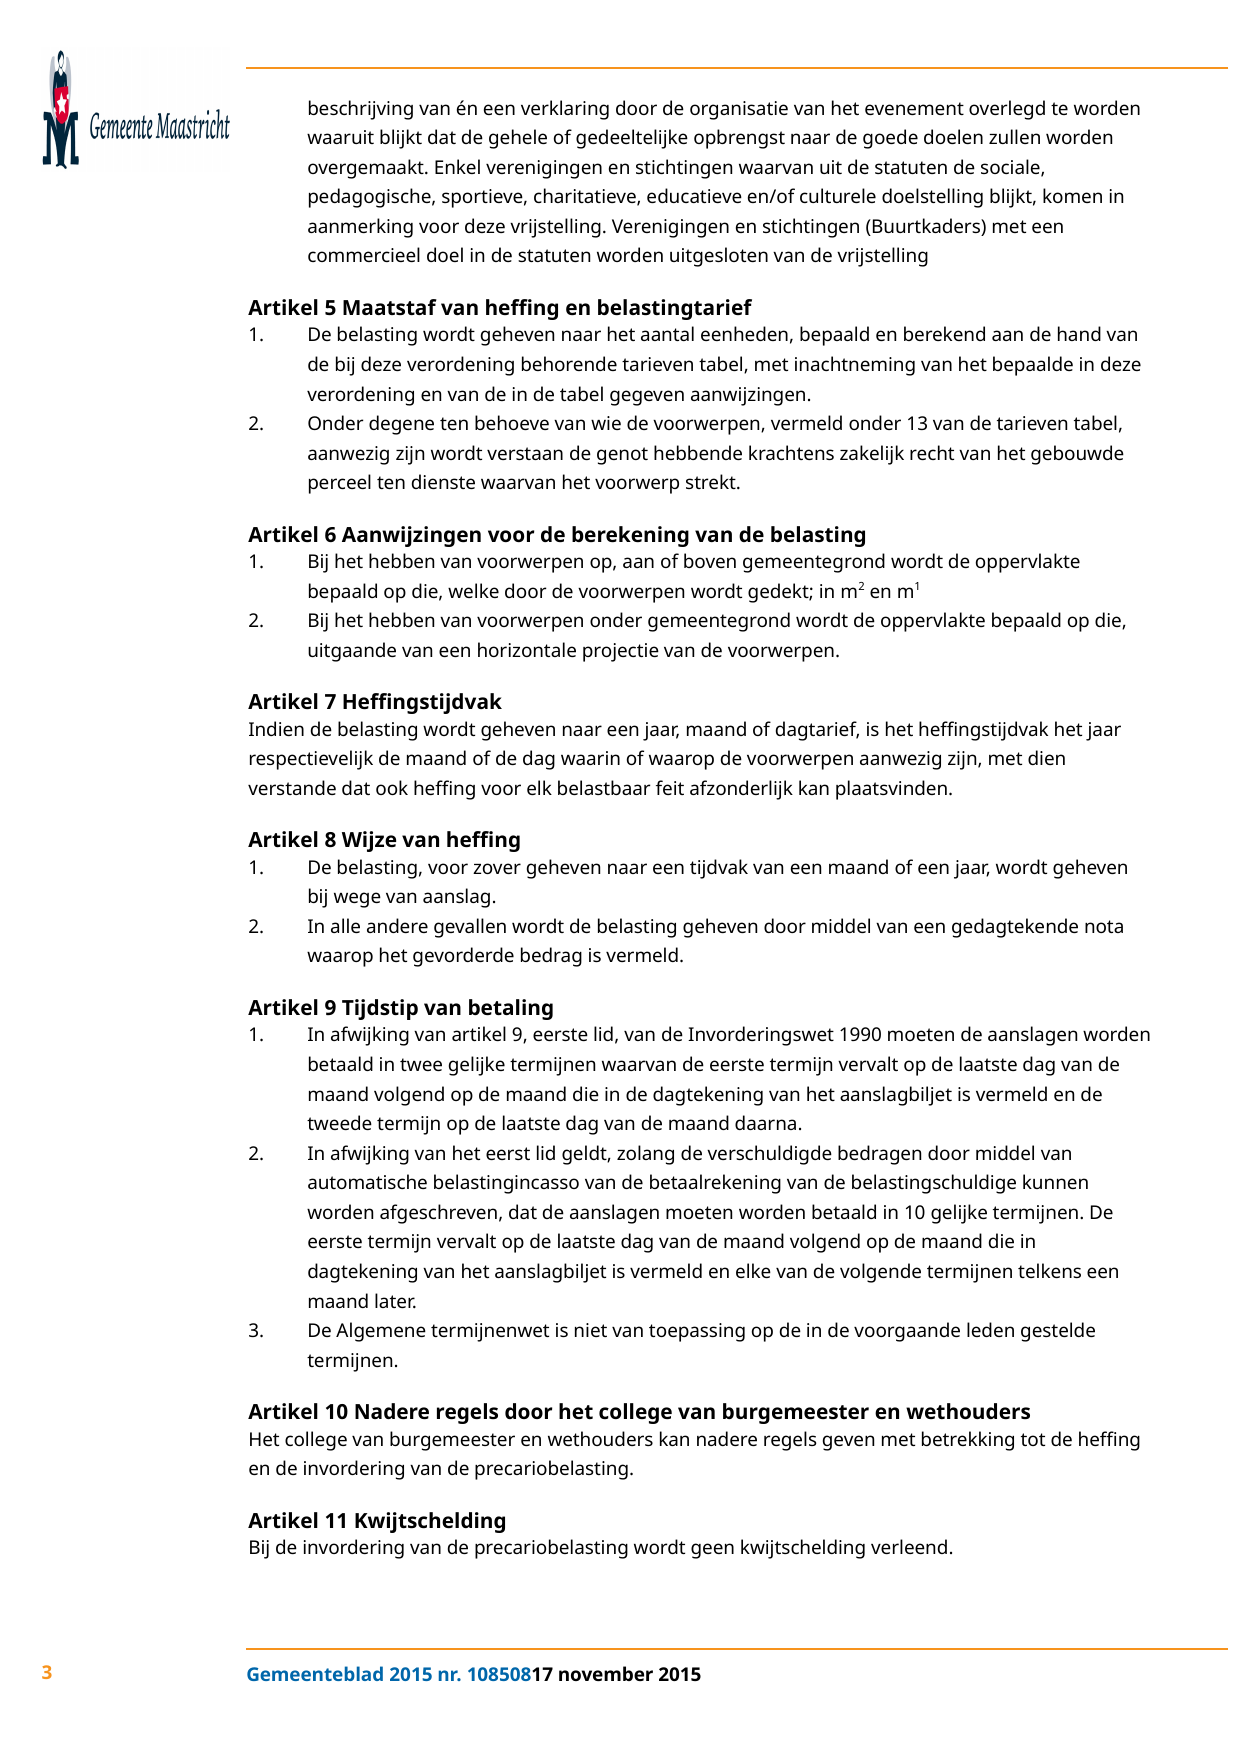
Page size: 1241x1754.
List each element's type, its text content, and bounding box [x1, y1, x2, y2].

list In afwijking van artikel 9, eerste lid, van de Invorderingswet 1990 moeten de aanslagen worden betaald in twee gelijke termijnen waarvan de eerste termijn vervalt op de laatste dag van de maand volgend op de maand die in de dagtekening van het aanslagbiljet is vermeld en de tweede termijn op de laatste dag van de maand daarna. [248, 1022, 1152, 1136]
list In afwijking van het eerst lid geldt, zolang de verschuldigde bedragen door middel van automatische belastingincasso van de betaalrekening van de belastingschuldige kunnen worden afgeschreven, dat de aanslagen moeten worden betaald in 10 gelijke termijnen. De eerste termijn vervalt op de laatste dag van de maand volgend op de maand die in dagtekening van het aanslagbiljet is vermeld en elke van de volgende termijnen telkens een maand later. [248, 1140, 1152, 1313]
text Artikel 8 Wijze van heffing [248, 826, 1152, 854]
text Indien de belasting wordt geheven naar een jaar, maand of dagtarief, is het heffingstijdvak het jaar respectievelijk de maand of de dag waarin of waarop de voorwerpen aanwezig zijn, met dien verstande dat ook heffing voor elk belastbaar feit afzonderlijk kan plaatsvinden. [248, 716, 1152, 801]
text Artikel 6 Aanwijzingen voor de berekening van de belasting [248, 520, 1152, 548]
list In alle andere gevallen wordt de belasting geheven door middel van een gedagtekende nota waarop het gevorderde bedrag is vermeld. [248, 913, 1152, 968]
picture [41, 47, 231, 172]
text Het college van burgemeester en wethouders kan nadere regels geven met betrekking tot de heffing en de invordering van de precariobelasting. [248, 1426, 1152, 1481]
list De belasting wordt geheven naar het aantal eenheden, bepaald en berekend aan de hand van de bij deze verordening behorende tarieven tabel, met inachtneming van het bepaalde in deze verordening en van de in de tabel gegeven aanwijzingen. [248, 322, 1152, 406]
list beschrijving van én een verklaring door de organisatie van het evenement overlegd te worden waaruit blijkt dat de gehele of gedeeltelijke opbrengst naar de goede doelen zullen worden overgemaakt. Enkel verenigingen en stichtingen waarvan uit de statuten de sociale, pedagogische, sportieve, charitatieve, educatieve en/of culturele doelstelling blijkt, komen in aanmerking voor deze vrijstelling. Verenigingen en stichtingen (Buurtkaders) met een commercieel doel in de statuten worden uitgesloten van de vrijstelling [248, 95, 1152, 268]
list Bij het hebben van voorwerpen op, aan of boven gemeentegrond wordt de oppervlakte bepaald op die, welke door de voorwerpen wordt gedekt; in m2 en m1 [248, 548, 1152, 604]
text Artikel 9 Tijdstip van betaling [248, 993, 1152, 1022]
text Artikel 10 Nadere regels door het college van burgemeester en wethouders [248, 1397, 1152, 1426]
text Bij de invordering van de precariobelasting wordt geen kwijtschelding verleend. [248, 1534, 1152, 1560]
text Artikel 7 Heffingstijdvak [248, 687, 1152, 716]
text Artikel 5 Maatstaf van heffing en belastingtarief [248, 293, 1152, 322]
list Onder degene ten behoeve van wie de voorwerpen, vermeld onder 13 van de tarieven tabel, aanwezig zijn wordt verstaan de genot hebbende krachtens zakelijk recht van het gebouwde perceel ten dienste waarvan het voorwerp strekt. [248, 410, 1152, 495]
list De Algemene termijnenwet is niet van toepassing op de in de voorgaande leden gestelde termijnen. [248, 1317, 1152, 1373]
list De belasting, voor zover geheven naar een tijdvak van een maand of een jaar, wordt geheven bij wege van aanslag. [248, 854, 1152, 909]
text Artikel 11 Kwijtschelding [248, 1506, 1152, 1534]
list Bij het hebben van voorwerpen onder gemeentegrond wordt de oppervlakte bepaald op die, uitgaande van een horizontale projectie van de voorwerpen. [248, 607, 1152, 663]
